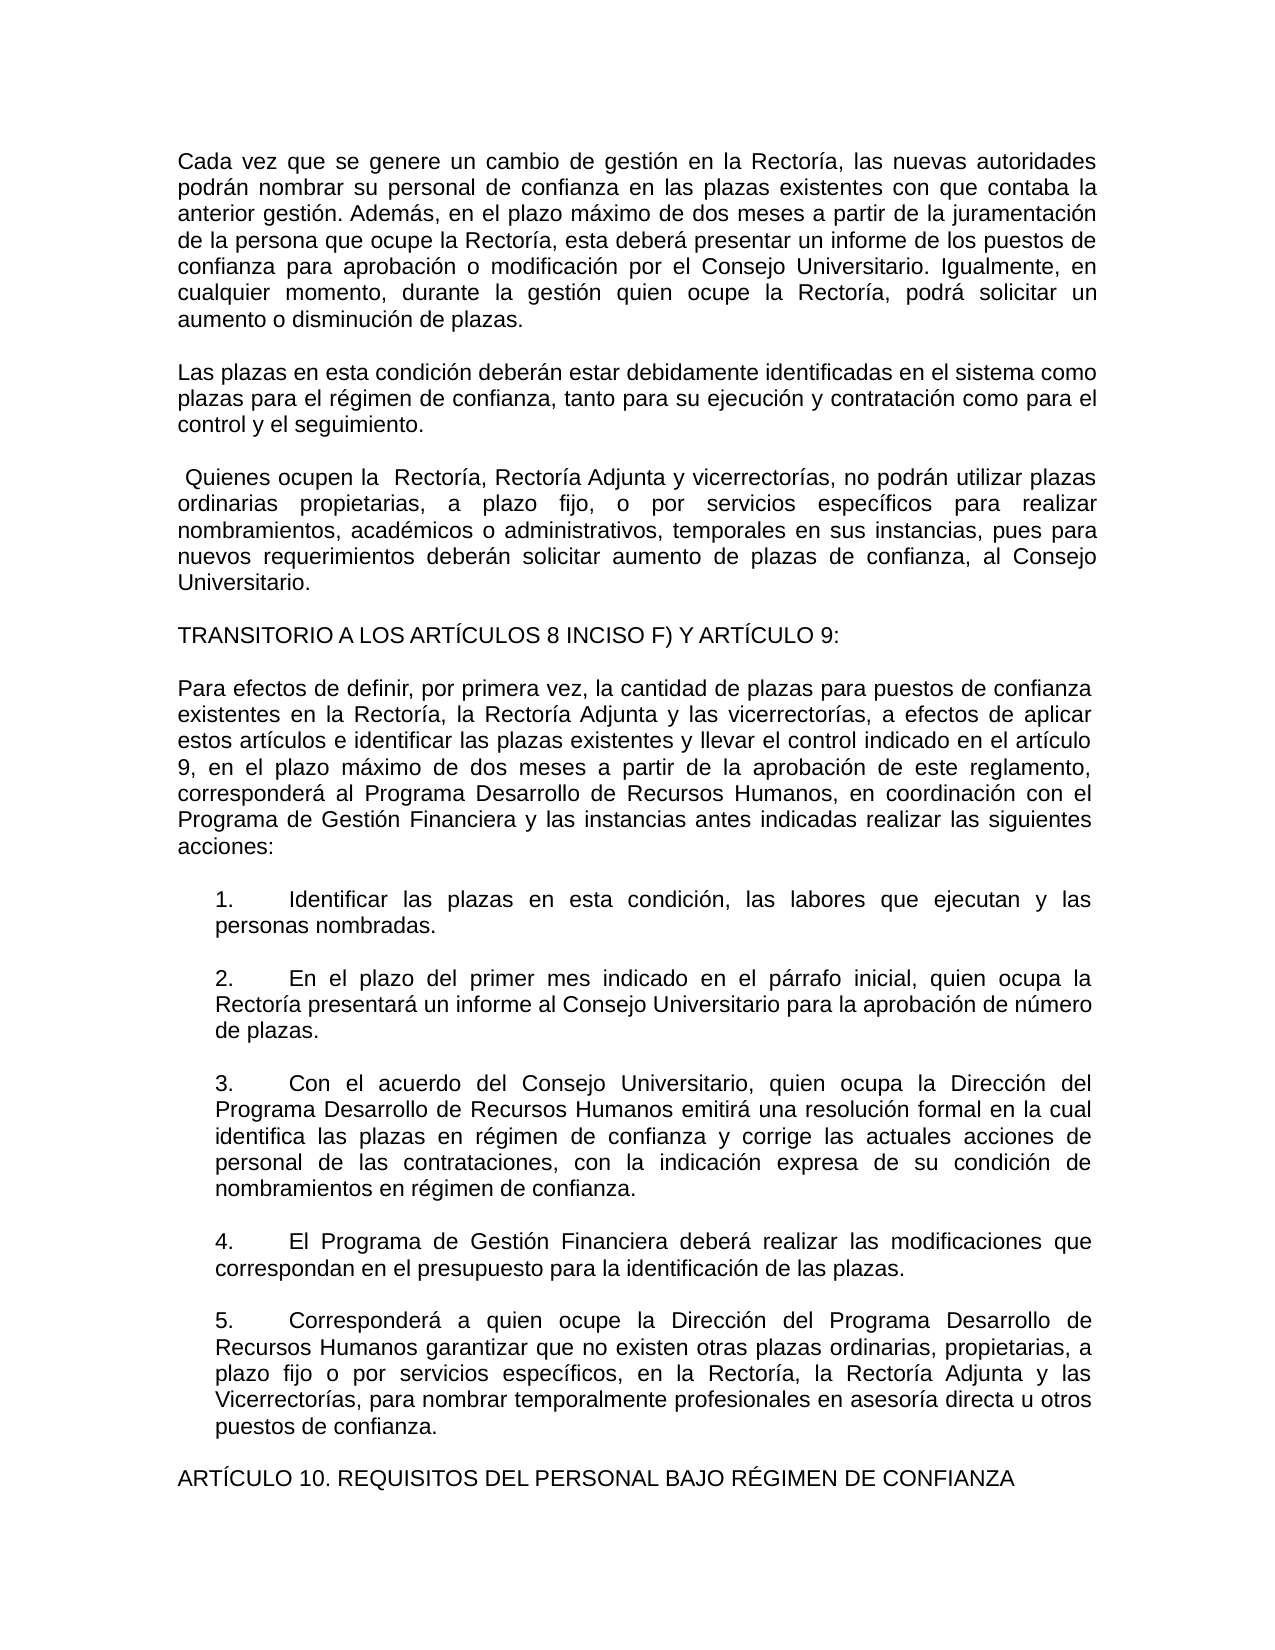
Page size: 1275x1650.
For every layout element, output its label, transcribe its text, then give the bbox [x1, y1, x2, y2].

text ARTÍCULO 10. REQUISITOS DEL PERSONAL BAJO RÉGIMEN DE CONFIANZA [177, 1465, 1098, 1492]
text Cada vez que se genere un cambio de gestión en la Rectoría, las nuevas autoridades podrán nombrar su personal de confianza en las plazas existentes con que contaba la anterior gestión. Además, en el plazo máximo de dos meses a partir de la juramentación de la persona que ocupe la Rectoría, esta deberá presentar un informe de los puestos de confianza para aprobación o modificación por el Consejo Universitario. Igualmente, en cualquier momento, durante la gestión quien ocupe la Rectoría, podrá solicitar un aumento o disminución de plazas. [177, 148, 1098, 332]
text TRANSITORIO A LOS ARTÍCULOS 8 INCISO F) Y ARTÍCULO 9: [177, 622, 1048, 648]
list En el plazo del primer mes indicado en el párrafo inicial, quien ocupa la Rectoría presentará un informe al Consejo Universitario para la aprobación de número de plazas. [215, 964, 1092, 1044]
list Con el acuerdo del Consejo Universitario, quien ocupa la Dirección del Programa Desarrollo de Recursos Humanos emitirá una resolución formal en la cual identifica las plazas en régimen de confianza y corrige las actuales acciones de personal de las contrataciones, con la indicación expresa de su condición de nombramientos en régimen de confianza. [215, 1070, 1092, 1202]
text Quienes ocupen la Rectoría, Rectoría Adjunta y vicerrectorías, no podrán utilizar plazas ordinarias propietarias, a plazo fijo, o por servicios específicos para realizar nombramientos, académicos o administrativos, temporales en sus instancias, pues para nuevos requerimientos deberán solicitar aumento de plazas de confianza, al Consejo Universitario. [177, 464, 1098, 596]
list Identificar las plazas en esta condición, las labores que ejecutan y las personas nombradas. [215, 886, 1092, 938]
text Para efectos de definir, por primera vez, la cantidad de plazas para puestos de confianza existentes en la Rectoría, la Rectoría Adjunta y las vicerrectorías, a efectos de aplicar estos artículos e identificar las plazas existentes y llevar el control indicado en el artículo 9, en el plazo máximo de dos meses a partir de la aprobación de este reglamento, corresponderá al Programa Desarrollo de Recursos Humanos, en coordinación con el Programa de Gestión Financiera y las instancias antes indicadas realizar las siguientes acciones: [177, 675, 1092, 859]
list El Programa de Gestión Financiera deberá realizar las modificaciones que correspondan en el presupuesto para la identificación de las plazas. [215, 1228, 1092, 1281]
list Corresponderá a quien ocupe la Dirección del Programa Desarrollo de Recursos Humanos garantizar que no existen otras plazas ordinarias, propietarias, a plazo fijo o por servicios específicos, en la Rectoría, la Rectoría Adjunta y las Vicerrectorías, para nombrar temporalmente profesionales en asesoría directa u otros puestos de confianza. [215, 1307, 1092, 1439]
text Las plazas en esta condición deberán estar debidamente identificadas en el sistema como plazas para el régimen de confianza, tanto para su ejecución y contratación como para el control y el seguimiento. [177, 358, 1098, 437]
